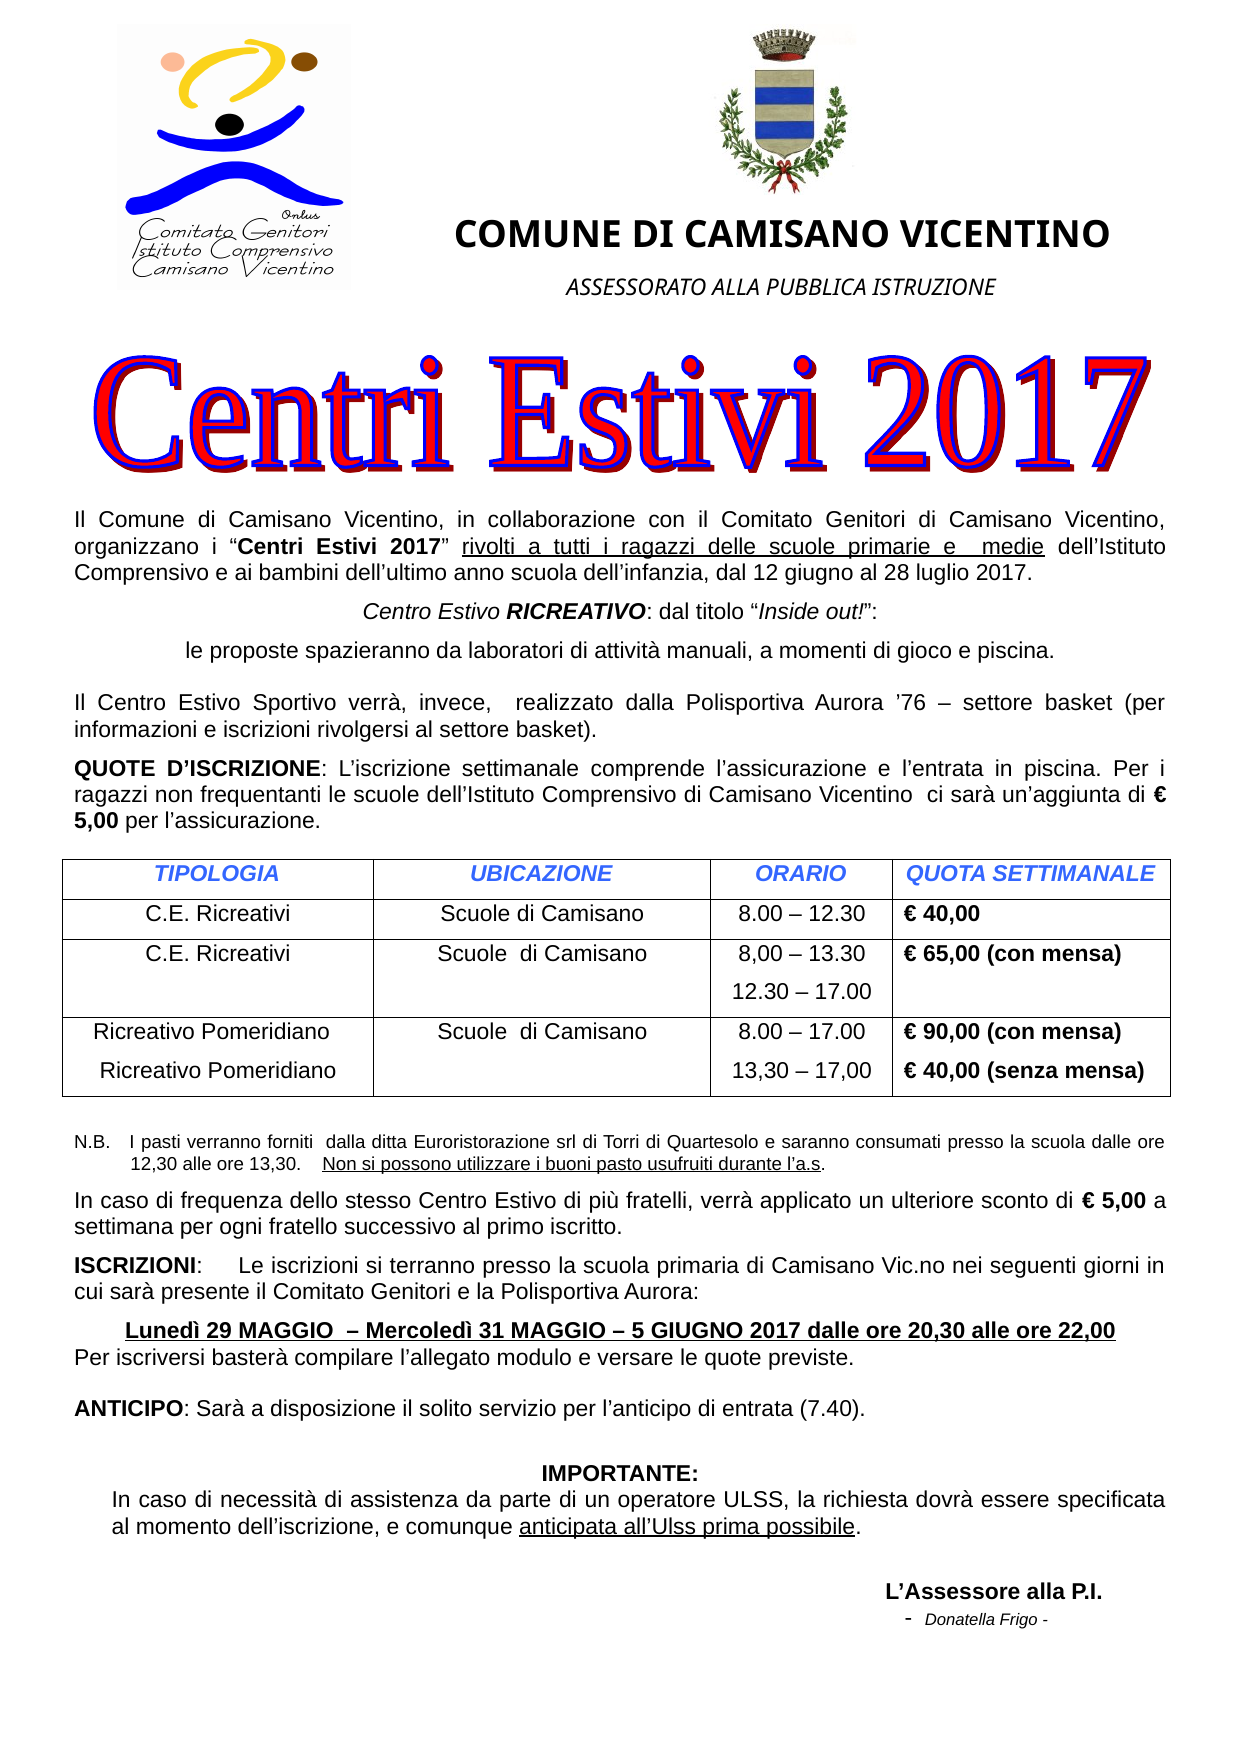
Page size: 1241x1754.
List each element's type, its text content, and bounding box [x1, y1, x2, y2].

table_header [106, 25, 430, 314]
table_cell 8.00 – 12.30 [711, 900, 892, 938]
text Lunedì 29 MAGGIO – Mercoledì 31 MAGGIO – 5 GIUGNO 2017 dalle ore 20,30 alle ore 22,00 [74, 1317, 1166, 1343]
table_header UBICAZIONE [374, 860, 710, 898]
text Il Centro Estivo Sportivo verrà, invece, realizzato dalla Polisportiva Aurora ’76 – settore basket (per informazioni e iscrizioni rivolgersi al settore basket). [74, 689, 1166, 742]
text le proposte spazieranno da laboratori di attività manuali, a momenti di gioco e piscina. [74, 637, 1166, 663]
table_cell € 65,00 (con mensa) [893, 940, 1170, 1017]
table_cell 8,00 – 13.30 12.30 – 17.00 [711, 940, 892, 1017]
table_cell € 40,00 [893, 900, 1170, 938]
table_header ORARIO [711, 860, 892, 898]
text ISCRIZIONI: Le iscrizioni si terranno presso la scuola primaria di Camisano Vic.no nei seguenti giorni in cui sarà presente il Comitato Genitori e la Polisportiva Aurora: [74, 1252, 1166, 1304]
table_cell Ricreativo Pomeridiano Ricreativo Pomeridiano [63, 1018, 373, 1096]
text L’Assessore alla P.I. - Donatella Frigo - [811, 1578, 1166, 1631]
table_cell 8.00 – 17.00 13,30 – 17,00 [711, 1018, 892, 1096]
table_cell Scuole di Camisano [374, 940, 710, 1017]
table_cell Scuole di Camisano [374, 900, 710, 938]
text In caso di frequenza dello stesso Centro Estivo di più fratelli, verrà applicato un ulteriore sconto di € 5,00 a settimana per ogni fratello successivo al primo iscritto. [74, 1187, 1166, 1239]
table_header COMUNE DI CAMISANO VICENTINO ASSESSORATO ALLA PUBBLICA ISTRUZIONE [430, 25, 1135, 314]
table_cell C.E. Ricreativi [63, 940, 373, 1017]
table_cell C.E. Ricreativi [63, 900, 373, 938]
text Per iscriversi basterà compilare l’allegato modulo e versare le quote previste. [74, 1343, 1166, 1370]
table_cell € 90,00 (con mensa) € 40,00 (senza mensa) [893, 1018, 1170, 1096]
text Centro Estivo RICREATIVO: dal titolo “Inside out!”: [74, 598, 1166, 624]
table_header QUOTA SETTIMANALE [893, 860, 1170, 898]
text N.B. I pasti verranno forniti dalla ditta Euroristorazione srl di Torri di Quartesolo e saranno consumati presso la scuola dalle ore 12,30 alle ore 13,30. Non si possono utilizzare i buoni pasto usufruiti durante l’a.s. [74, 1131, 1166, 1174]
text In caso di necessità di assistenza da parte di un operatore ULSS, la richiesta dovrà essere specificata al momento dell’iscrizione, e comunque anticipata all’Ulss prima possibile. [111, 1486, 1166, 1539]
table_header TIPOLOGIA [63, 860, 373, 898]
text Il Comune di Camisano Vicentino, in collaborazione con il Comitato Genitori di Camisano Vicentino, organizzano i “Centri Estivi 2017” rivolti a tutti i ragazzi delle scuole primarie e medie dell’Istituto Comprensivo e ai bambini dell’ultimo anno scuola dell’infanzia, dal 12 giugno al 28 luglio 2017. [74, 506, 1166, 585]
text ANTICIPO: Sarà a disposizione il solito servizio per l’anticipo di entrata (7.40). [74, 1395, 1166, 1421]
text IMPORTANTE: [74, 1460, 1166, 1486]
text QUOTE D’ISCRIZIONE: L’iscrizione settimanale comprende l’assicurazione e l’entrata in piscina. Per i ragazzi non frequentanti le scuole dell’Istituto Comprensivo di Camisano Vicentino ci sarà un’aggiunta di € 5,00 per l’assicurazione. [74, 754, 1166, 834]
table_cell Scuole di Camisano [374, 1018, 710, 1096]
